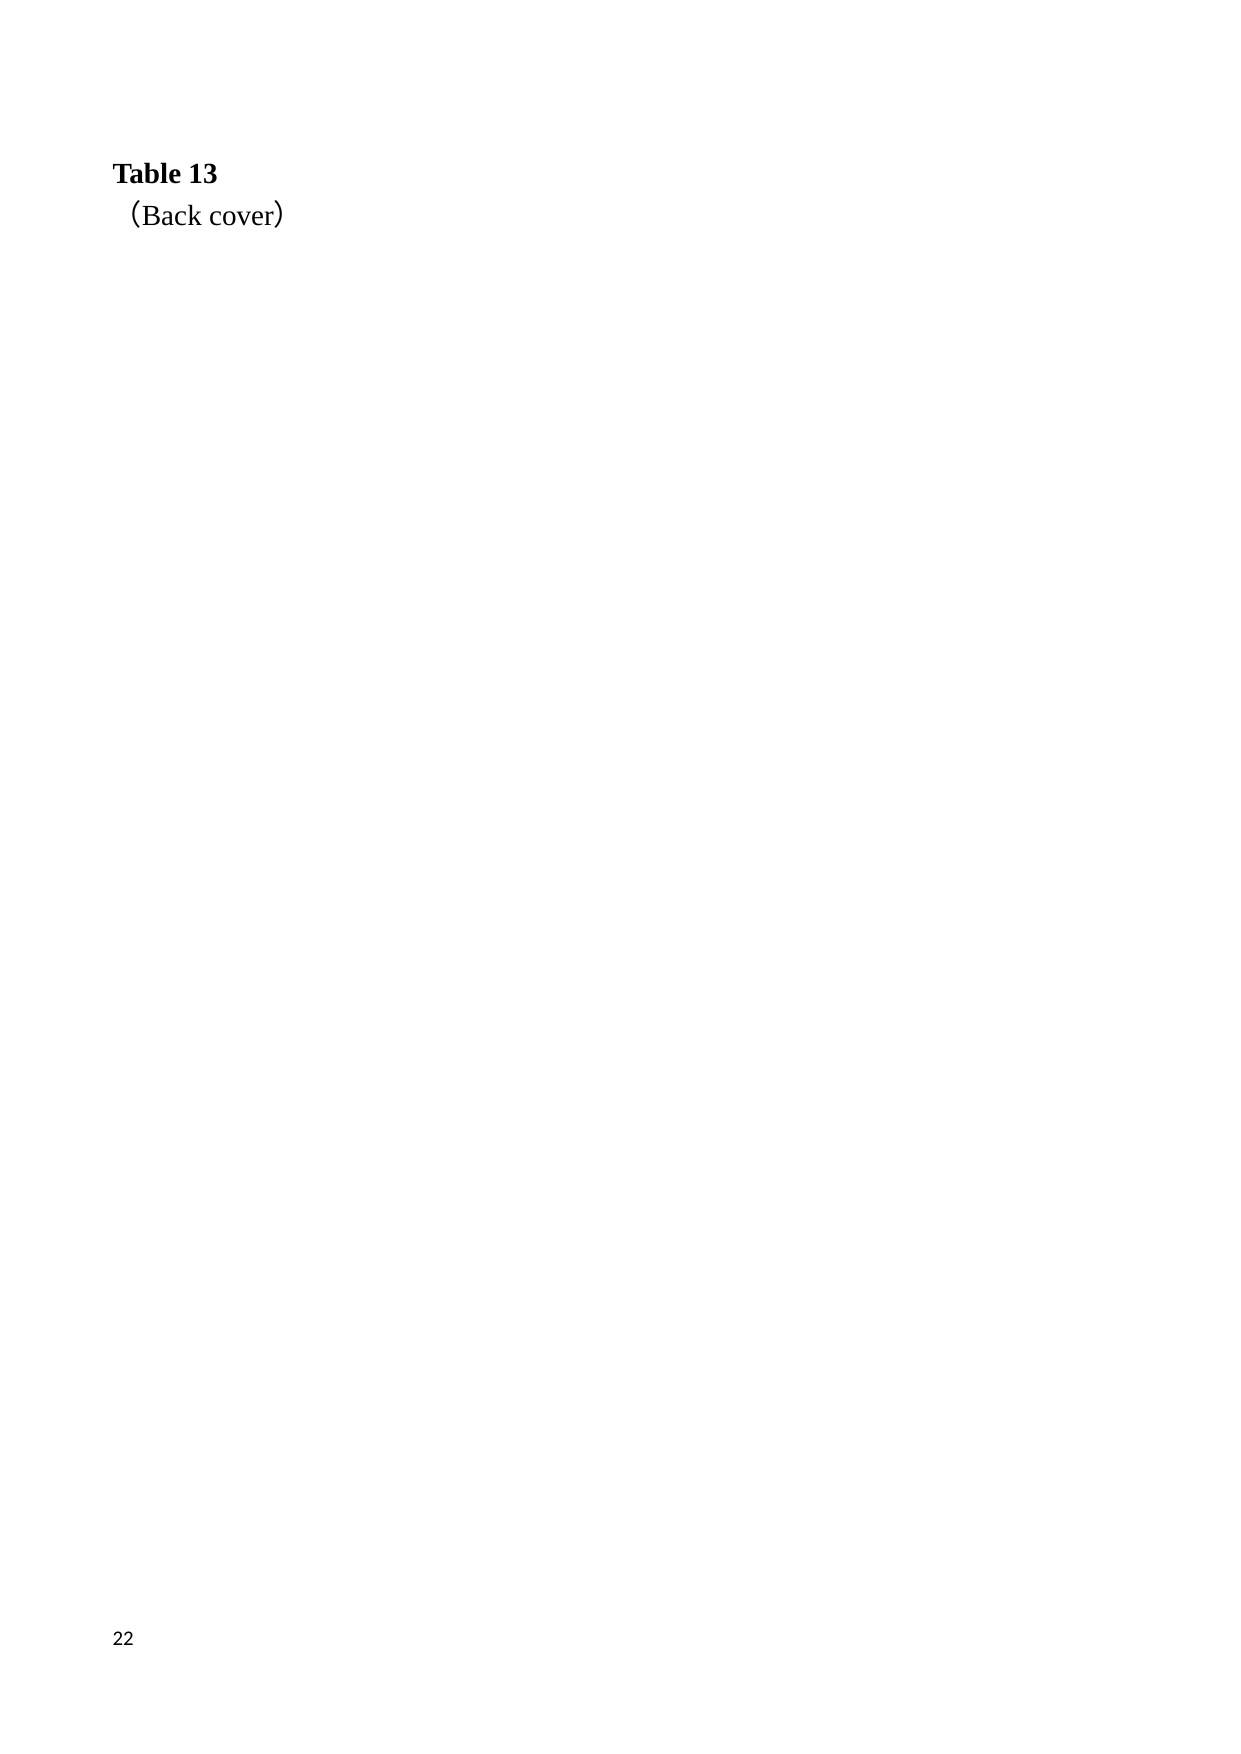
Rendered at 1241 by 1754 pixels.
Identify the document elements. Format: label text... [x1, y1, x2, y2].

text Table 13 [112, 150, 1128, 192]
text （Back cover） [112, 192, 1128, 233]
